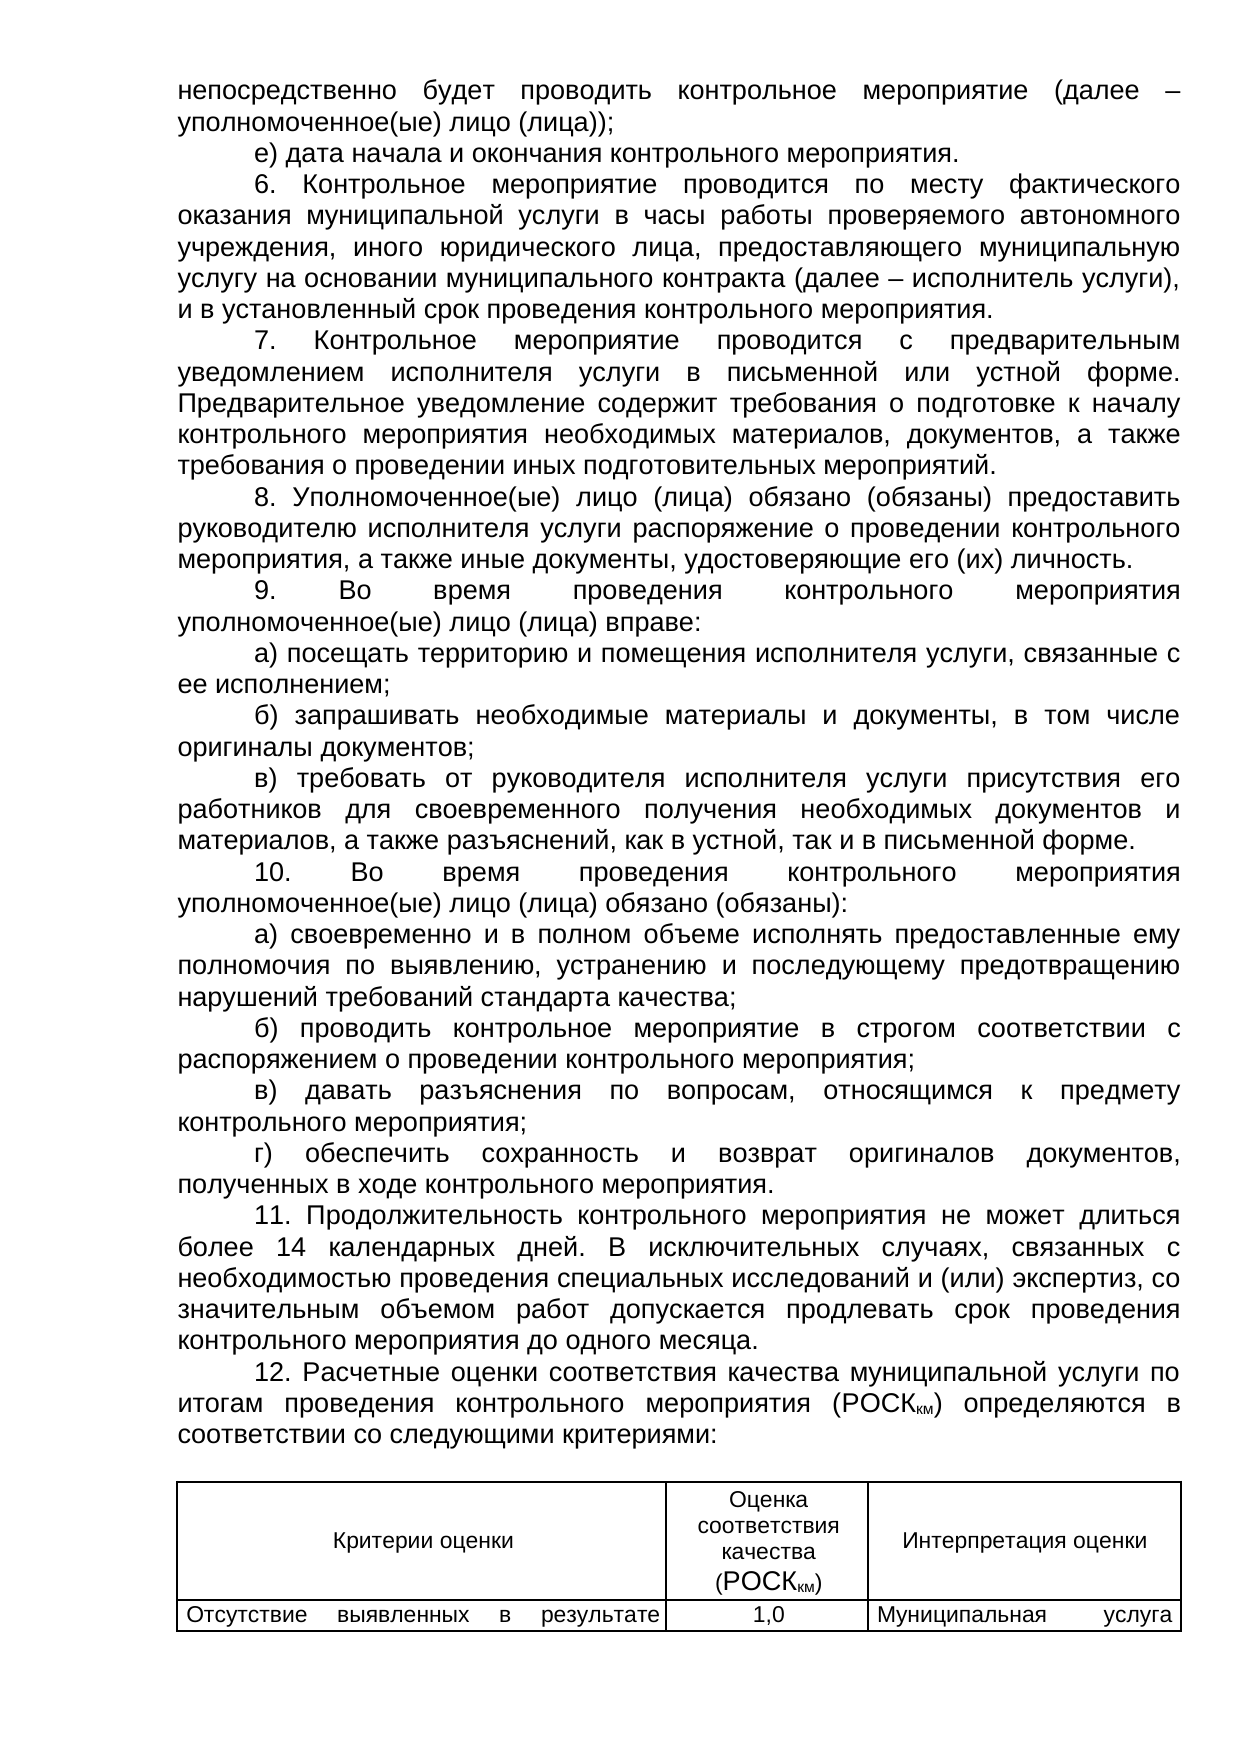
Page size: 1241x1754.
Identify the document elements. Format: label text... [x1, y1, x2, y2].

text в) требовать от руководителя исполнителя услуги присутствия его работников для своевременного получения необходимых документов и материалов, а также разъяснений, как в устной, так и в письменной форме. [177, 762, 1181, 856]
text б) запрашивать необходимые материалы и документы, в том числе оригиналы документов; [177, 699, 1181, 762]
text 7. Контрольное мероприятие проводится с предварительным уведомлением исполнителя услуги в письменной или устной форме. Предварительное уведомление содержит требования о подготовке к началу контрольного мероприятия необходимых материалов, документов, а также требования о проведении иных подготовительных мероприятий. [177, 324, 1181, 481]
table_cell Муниципальная услуга [869, 1601, 1180, 1630]
text 9. Во время проведения контрольного мероприятия уполномоченное(ые) лицо (лица) вправе: [177, 574, 1181, 637]
table_cell 1,0 [667, 1601, 867, 1630]
table_header Оценка соответствия качества (РОСКкм) [667, 1483, 867, 1599]
table_header Критерии оценки [178, 1483, 665, 1599]
text 8. Уполномоченное(ые) лицо (лица) обязано (обязаны) предоставить руководителю исполнителя услуги распоряжение о проведении контрольного мероприятия, а также иные документы, удостоверяющие его (их) личность. [177, 481, 1181, 574]
text б) проводить контрольное мероприятие в строгом соответствии с распоряжением о проведении контрольного мероприятия; [177, 1012, 1181, 1074]
text 6. Контрольное мероприятие проводится по месту фактического оказания муниципальной услуги в часы работы проверяемого автономного учреждения, иного юридического лица, предоставляющего муниципальную услугу на основании муниципального контракта (далее – исполнитель услуги), и в установленный срок проведения контрольного мероприятия. [177, 168, 1181, 324]
text 10. Во время проведения контрольного мероприятия уполномоченное(ые) лицо (лица) обязано (обязаны): [177, 856, 1181, 918]
text 12. Расчетные оценки соответствия качества муниципальной услуги по итогам проведения контрольного мероприятия (РОСКкм) определяются в соответствии со следующими критериями: [177, 1356, 1181, 1449]
text а) посещать территорию и помещения исполнителя услуги, связанные с ее исполнением; [177, 637, 1181, 699]
text непосредственно будет проводить контрольное мероприятие (далее – уполномоченное(ые) лицо (лица)); [177, 74, 1181, 137]
text е) дата начала и окончания контрольного мероприятия. [177, 137, 1181, 168]
table_cell Отсутствие выявленных в результате [178, 1601, 665, 1630]
text г) обеспечить сохранность и возврат оригиналов документов, полученных в ходе контрольного мероприятия. [177, 1137, 1181, 1199]
text а) своевременно и в полном объеме исполнять предоставленные ему полномочия по выявлению, устранению и последующему предотвращению нарушений требований стандарта качества; [177, 918, 1181, 1012]
text 11. Продолжительность контрольного мероприятия не может длиться более 14 календарных дней. В исключительных случаях, связанных с необходимостью проведения специальных исследований и (или) экспертиз, со значительным объемом работ допускается продлевать срок проведения контрольного мероприятия до одного месяца. [177, 1199, 1181, 1356]
text в) давать разъяснения по вопросам, относящимся к предмету контрольного мероприятия; [177, 1074, 1181, 1137]
table_header Интерпретация оценки [869, 1483, 1180, 1599]
